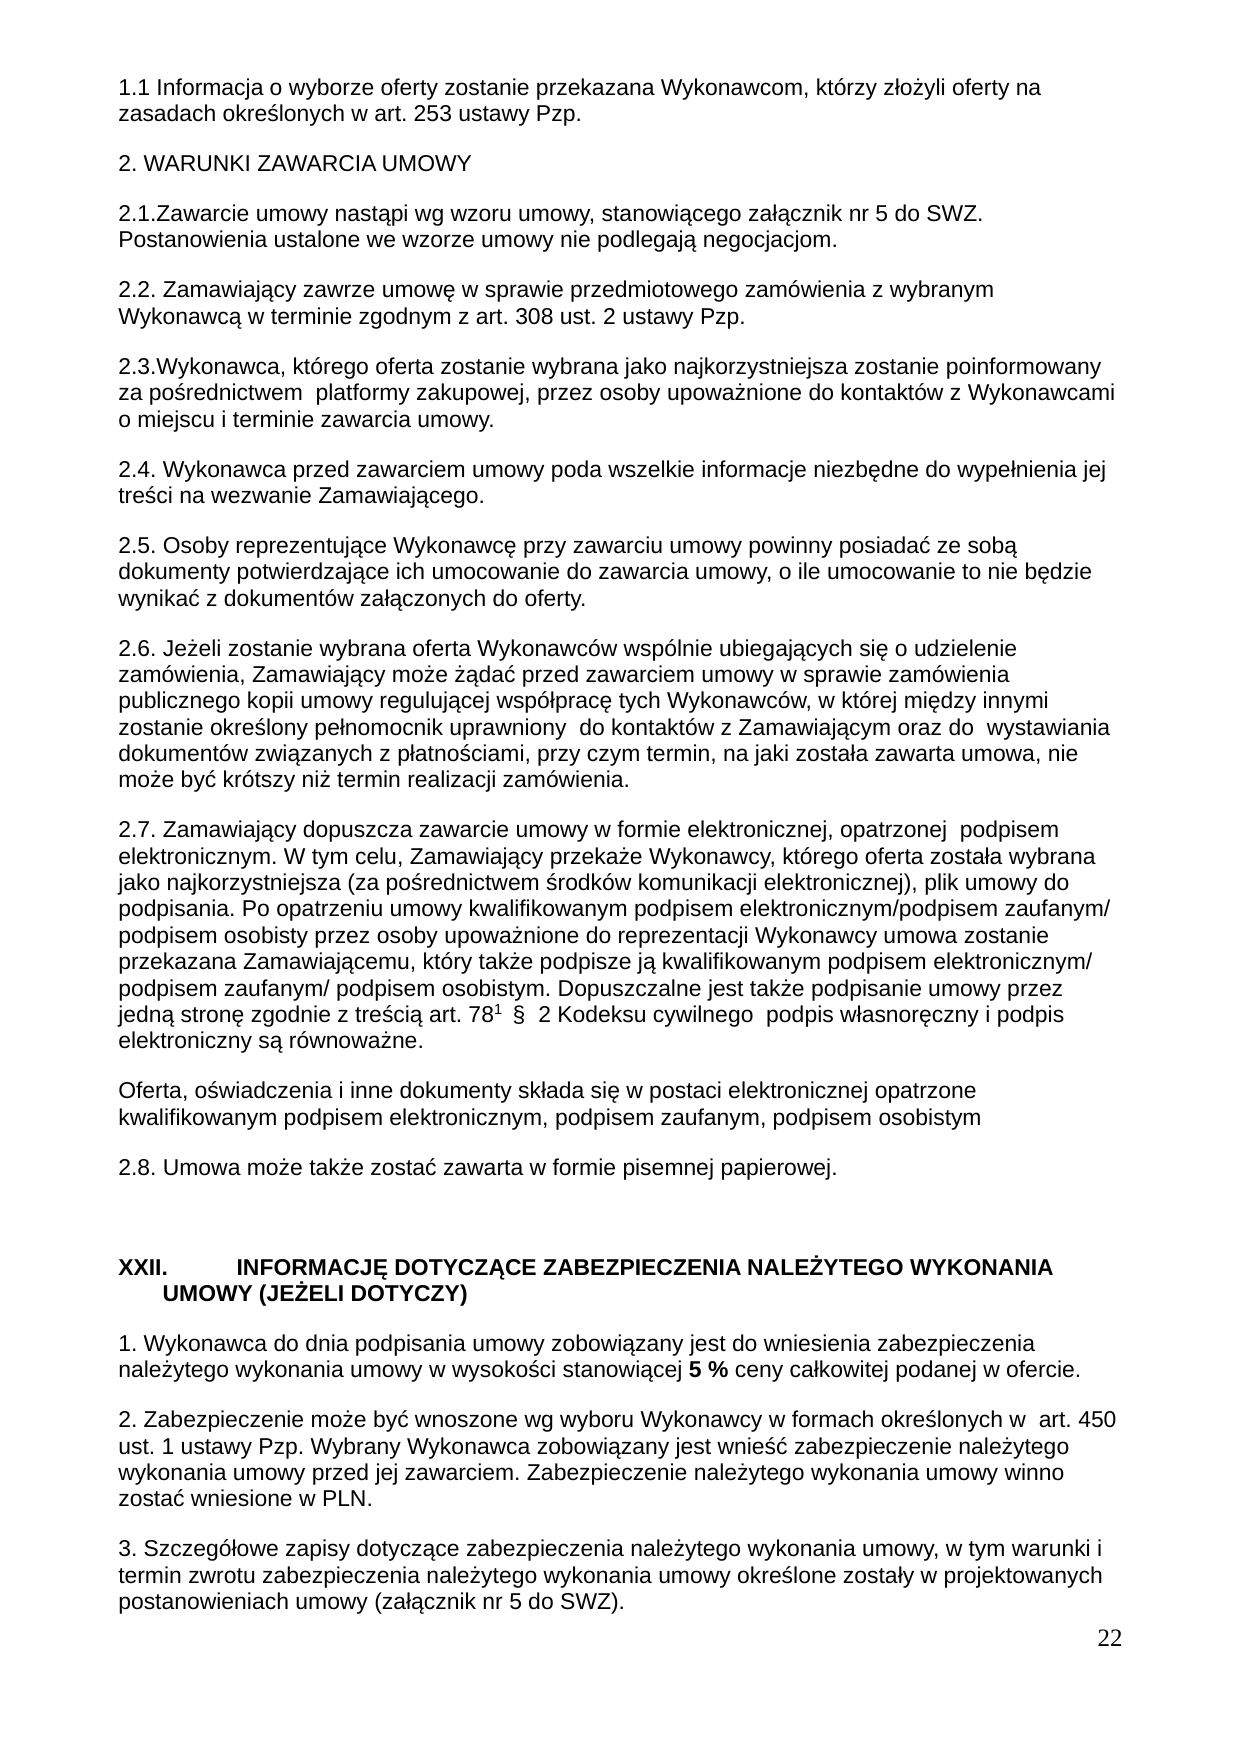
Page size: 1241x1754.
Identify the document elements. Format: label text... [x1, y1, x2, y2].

text 1. Wykonawca do dnia podpisania umowy zobowiązany jest do wniesienia zabezpieczenia należytego wykonania umowy w wysokości stanowiącej 5 % ceny całkowitej podanej w ofercie. [118, 1330, 1122, 1383]
text 2.4. Wykonawca przed zawarciem umowy poda wszelkie informacje niezbędne do wypełnienia jej treści na wezwanie Zamawiającego. [118, 456, 1122, 508]
text 2.6. Jeżeli zostanie wybrana oferta Wykonawców wspólnie ubiegających się o udzielenie zamówienia, Zamawiający może żądać przed zawarciem umowy w sprawie zamówienia publicznego kopii umowy regulującej współpracę tych Wykonawców, w której między innymi zostanie określony pełnomocnik uprawniony do kontaktów z Zamawiającym oraz do wystawiania dokumentów związanych z płatnościami, przy czym termin, na jaki została zawarta umowa, nie może być krótszy niż termin realizacji zamówienia. [118, 634, 1122, 793]
text 3. Szczegółowe zapisy dotyczące zabezpieczenia należytego wykonania umowy, w tym warunki i termin zwrotu zabezpieczenia należytego wykonania umowy określone zostały w projektowanych postanowieniach umowy (załącznik nr 5 do SWZ). [118, 1535, 1122, 1614]
text 2.8. Umowa może także zostać zawarta w formie pisemnej papierowej. [118, 1153, 1122, 1180]
text 2.7. Zamawiający dopuszcza zawarcie umowy w formie elektronicznej, opatrzonej podpisem elektronicznym. W tym celu, Zamawiający przekaże Wykonawcy, którego oferta została wybrana jako najkorzystniejsza (za pośrednictwem środków komunikacji elektronicznej), plik umowy do podpisania. Po opatrzeniu umowy kwalifikowanym podpisem elektronicznym/podpisem zaufanym/ podpisem osobisty przez osoby upoważnione do reprezentacji Wykonawcy umowa zostanie przekazana Zamawiającemu, który także podpisze ją kwalifikowanym podpisem elektronicznym/ podpisem zaufanym/ podpisem osobistym. Dopuszczalne jest także podpisanie umowy przez jedną stronę zgodnie z treścią art. 781 § 2 Kodeksu cywilnego podpis własnoręczny i podpis elektroniczny są równoważne. [118, 816, 1122, 1053]
text 2.2. Zamawiający zawrze umowę w sprawie przedmiotowego zamówienia z wybranym Wykonawcą w terminie zgodnym z art. 308 ust. 2 ustawy Pzp. [118, 276, 1122, 329]
text XXII. INFORMACJĘ DOTYCZĄCE ZABEZPIECZENIA NALEŻYTEGO WYKONANIA UMOWY (JEŻELI DOTYCZY) [118, 1253, 1122, 1306]
text 2. WARUNKI ZAWARCIA UMOWY [118, 150, 1122, 176]
text 2.1.Zawarcie umowy nastąpi wg wzoru umowy, stanowiącego załącznik nr 5 do SWZ. Postanowienia ustalone we wzorze umowy nie podlegają negocjacjom. [118, 200, 1122, 253]
text Oferta, oświadczenia i inne dokumenty składa się w postaci elektronicznej opatrzone kwalifikowanym podpisem elektronicznym, podpisem zaufanym, podpisem osobistym [118, 1077, 1122, 1130]
text 1.1 Informacja o wyborze oferty zostanie przekazana Wykonawcom, którzy złożyli oferty na zasadach określonych w art. 253 ustawy Pzp. [118, 74, 1122, 126]
text 2. Zabezpieczenie może być wnoszone wg wyboru Wykonawcy w formach określonych w art. 450 ust. 1 ustawy Pzp. Wybrany Wykonawca zobowiązany jest wnieść zabezpieczenie należytego wykonania umowy przed jej zawarciem. Zabezpieczenie należytego wykonania umowy winno zostać wniesione w PLN. [118, 1406, 1122, 1512]
text 2.5. Osoby reprezentujące Wykonawcę przy zawarciu umowy powinny posiadać ze sobą dokumenty potwierdzające ich umocowanie do zawarcia umowy, o ile umocowanie to nie będzie wynikać z dokumentów załączonych do oferty. [118, 532, 1122, 611]
text 2.3.Wykonawca, którego oferta zostanie wybrana jako najkorzystniejsza zostanie poinformowany za pośrednictwem platformy zakupowej, przez osoby upoważnione do kontaktów z Wykonawcami o miejscu i terminie zawarcia umowy. [118, 353, 1122, 432]
